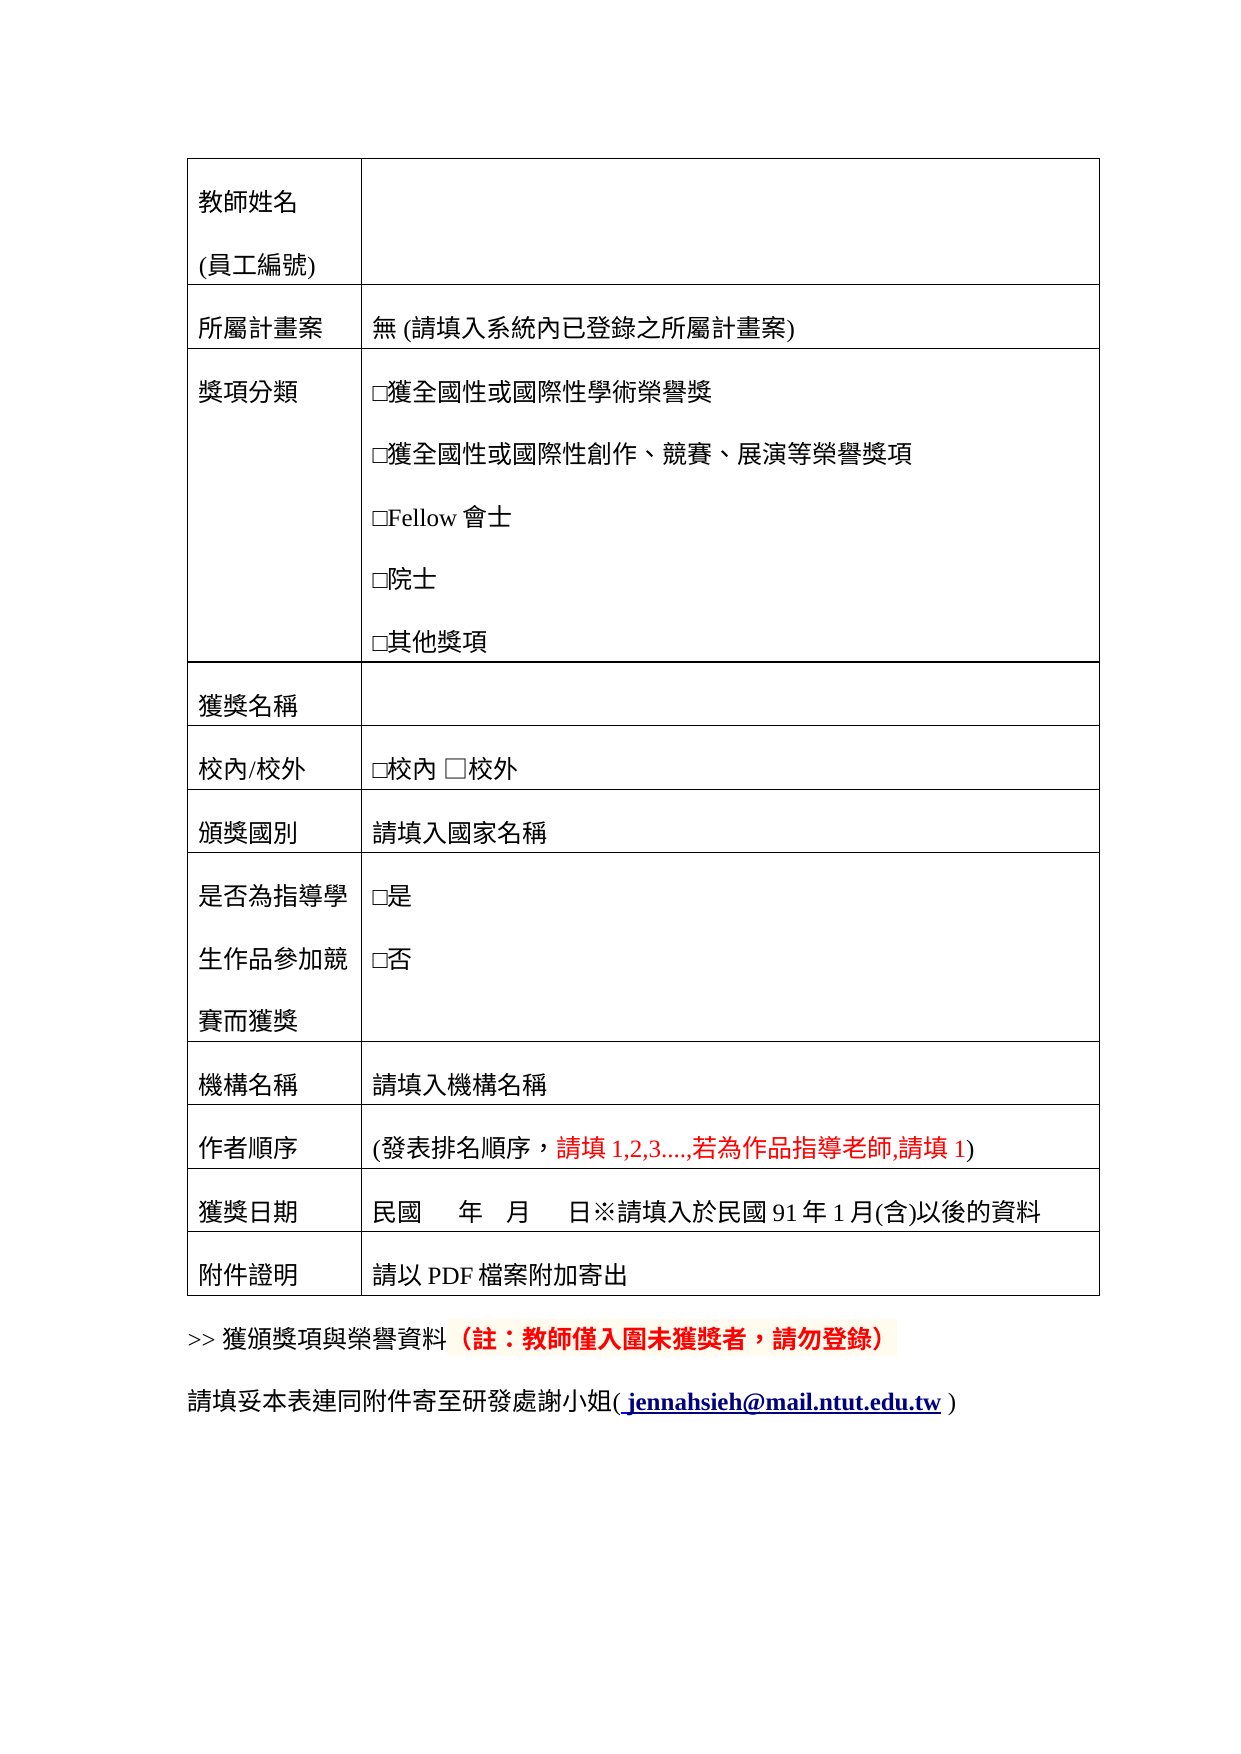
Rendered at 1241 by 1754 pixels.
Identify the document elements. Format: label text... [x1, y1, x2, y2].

text >> 獲頒獎項與榮譽資料（註：教師僅入圍未獲獎者，請勿登錄） [187, 1296, 1053, 1358]
table_cell 民國 年 月 日※請填入於民國91年1月(含)以後的資料 [362, 1169, 1099, 1231]
table_cell 請填入國家名稱 [362, 790, 1099, 852]
table_cell 附件證明 [188, 1232, 361, 1295]
table_cell 機構名稱 [188, 1042, 361, 1104]
table_cell □校內 □校外 [362, 726, 1099, 788]
table_cell 請填入機構名稱 [362, 1042, 1099, 1104]
text 請填妥本表連同附件寄至研發處謝小姐( jennahsieh@mail.ntut.edu.tw ) [187, 1358, 1053, 1421]
table_header [362, 159, 1099, 284]
table_cell 獲獎名稱 [188, 663, 361, 725]
table_cell 校內/校外 [188, 726, 361, 788]
table_cell 請以PDF檔案附加寄出 [362, 1232, 1099, 1295]
table_cell 所屬計畫案 [188, 285, 361, 348]
table_cell □是 □否 [362, 853, 1099, 1041]
table_cell 無 (請填入系統內已登錄之所屬計畫案) [362, 285, 1099, 348]
table_cell □獲全國性或國際性學術榮譽獎 □獲全國性或國際性創作、競賽、展演等榮譽獎項 □Fellow會士 □院士 □其他獎項 [362, 349, 1099, 661]
table_cell 頒獎國別 [188, 790, 361, 852]
table_cell 獲獎日期 [188, 1169, 361, 1231]
table_cell 是否為指導學生作品參加競賽而獲獎 [188, 853, 361, 1041]
table_header 教師姓名 (員工編號) [188, 159, 361, 284]
table_cell [362, 663, 1099, 725]
table_cell (發表排名順序，請填1,2,3....,若為作品指導老師,請填1) [362, 1105, 1099, 1168]
table_cell 作者順序 [188, 1105, 361, 1168]
table_cell 獎項分類 [188, 349, 361, 661]
